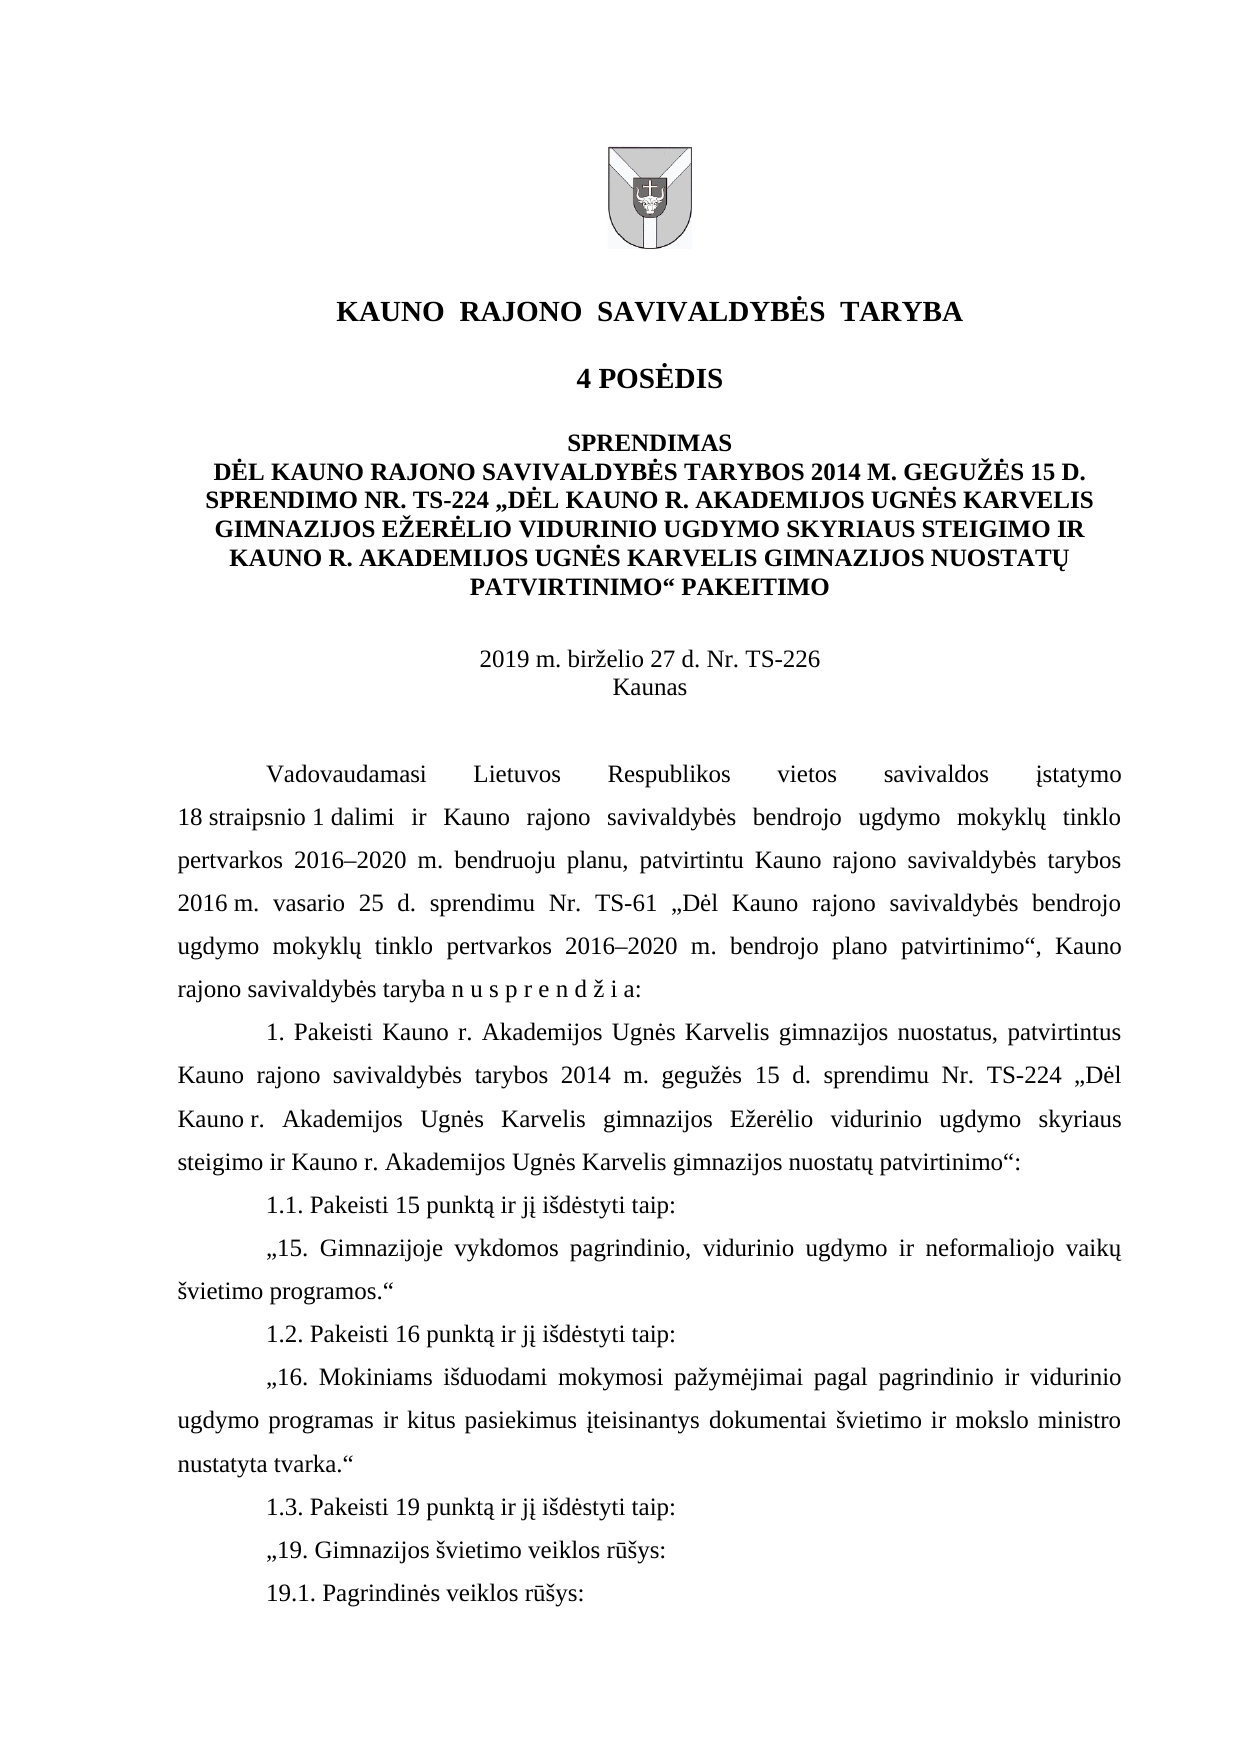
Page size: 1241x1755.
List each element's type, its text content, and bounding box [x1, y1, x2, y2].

text SPRENDIMAS [177, 428, 1122, 457]
text „15. Gimnazijoje vykdomos pagrindinio, vidurinio ugdymo ir neformaliojo vaikų švietimo programos.“ [177, 1233, 1122, 1305]
text 1.3. Pakeisti 19 punktą ir jį išdėstyti taip: [177, 1492, 1122, 1521]
text KAUNO RAJONO SAVIVALDYBĖS TARYBA [177, 294, 1122, 327]
text „16. Mokiniams išduodami mokymosi pažymėjimai pagal pagrindinio ir vidurinio ugdymo programas ir kitus pasiekimus įteisinantys dokumentai švietimo ir mokslo ministro nustatyta tvarka.“ [177, 1362, 1122, 1477]
text Vadovaudamasi Lietuvos Respublikos vietos savivaldos įstatymo 18 straipsnio 1 dalimi ir Kauno rajono savivaldybės bendrojo ugdymo mokyklų tinklo pertvarkos 2016–2020 m. bendruoju planu, patvirtintu Kauno rajono savivaldybės tarybos 2016 m. vasario 25 d. sprendimu Nr. TS-61 „Dėl Kauno rajono savivaldybės bendrojo ugdymo mokyklų tinklo pertvarkos 2016–2020 m. bendrojo plano patvirtinimo“, Kauno rajono savivaldybės taryba n u s p r e n d ž i a: [177, 759, 1122, 1003]
text Kaunas [177, 672, 1122, 701]
text 4 POSĖDIS [177, 361, 1122, 394]
text „19. Gimnazijos švietimo veiklos rūšys: [177, 1535, 1122, 1564]
text 1. Pakeisti Kauno r. Akademijos Ugnės Karvelis gimnazijos nuostatus, patvirtintus Kauno rajono savivaldybės tarybos 2014 m. gegužės 15 d. sprendimu Nr. TS-224 „Dėl Kauno r. Akademijos Ugnės Karvelis gimnazijos Ežerėlio vidurinio ugdymo skyriaus steigimo ir Kauno r. Akademijos Ugnės Karvelis gimnazijos nuostatų patvirtinimo“: [177, 1017, 1122, 1176]
text DĖL KAUNO RAJONO SAVIVALDYBĖS TARYBOS 2014 M. GEGUŽĖS 15 D. SPRENDIMO NR. TS-224 „DĖL KAUNO R. AKADEMIJOS UGNĖS KARVELIS GIMNAZIJOS EŽERĖLIO VIDURINIO UGDYMO SKYRIAUS STEIGIMO IR KAUNO R. AKADEMIJOS UGNĖS KARVELIS GIMNAZIJOS NUOSTATŲ PATVIRTINIMO“ PAKEITIMO [177, 457, 1122, 601]
text 1.1. Pakeisti 15 punktą ir jį išdėstyti taip: [177, 1190, 1122, 1219]
text 2019 m. birželio 27 d. Nr. TS-226 [177, 644, 1122, 672]
text 19.1. Pagrindinės veiklos rūšys: [177, 1578, 1122, 1607]
text 1.2. Pakeisti 16 punktą ir jį išdėstyti taip: [177, 1319, 1122, 1348]
